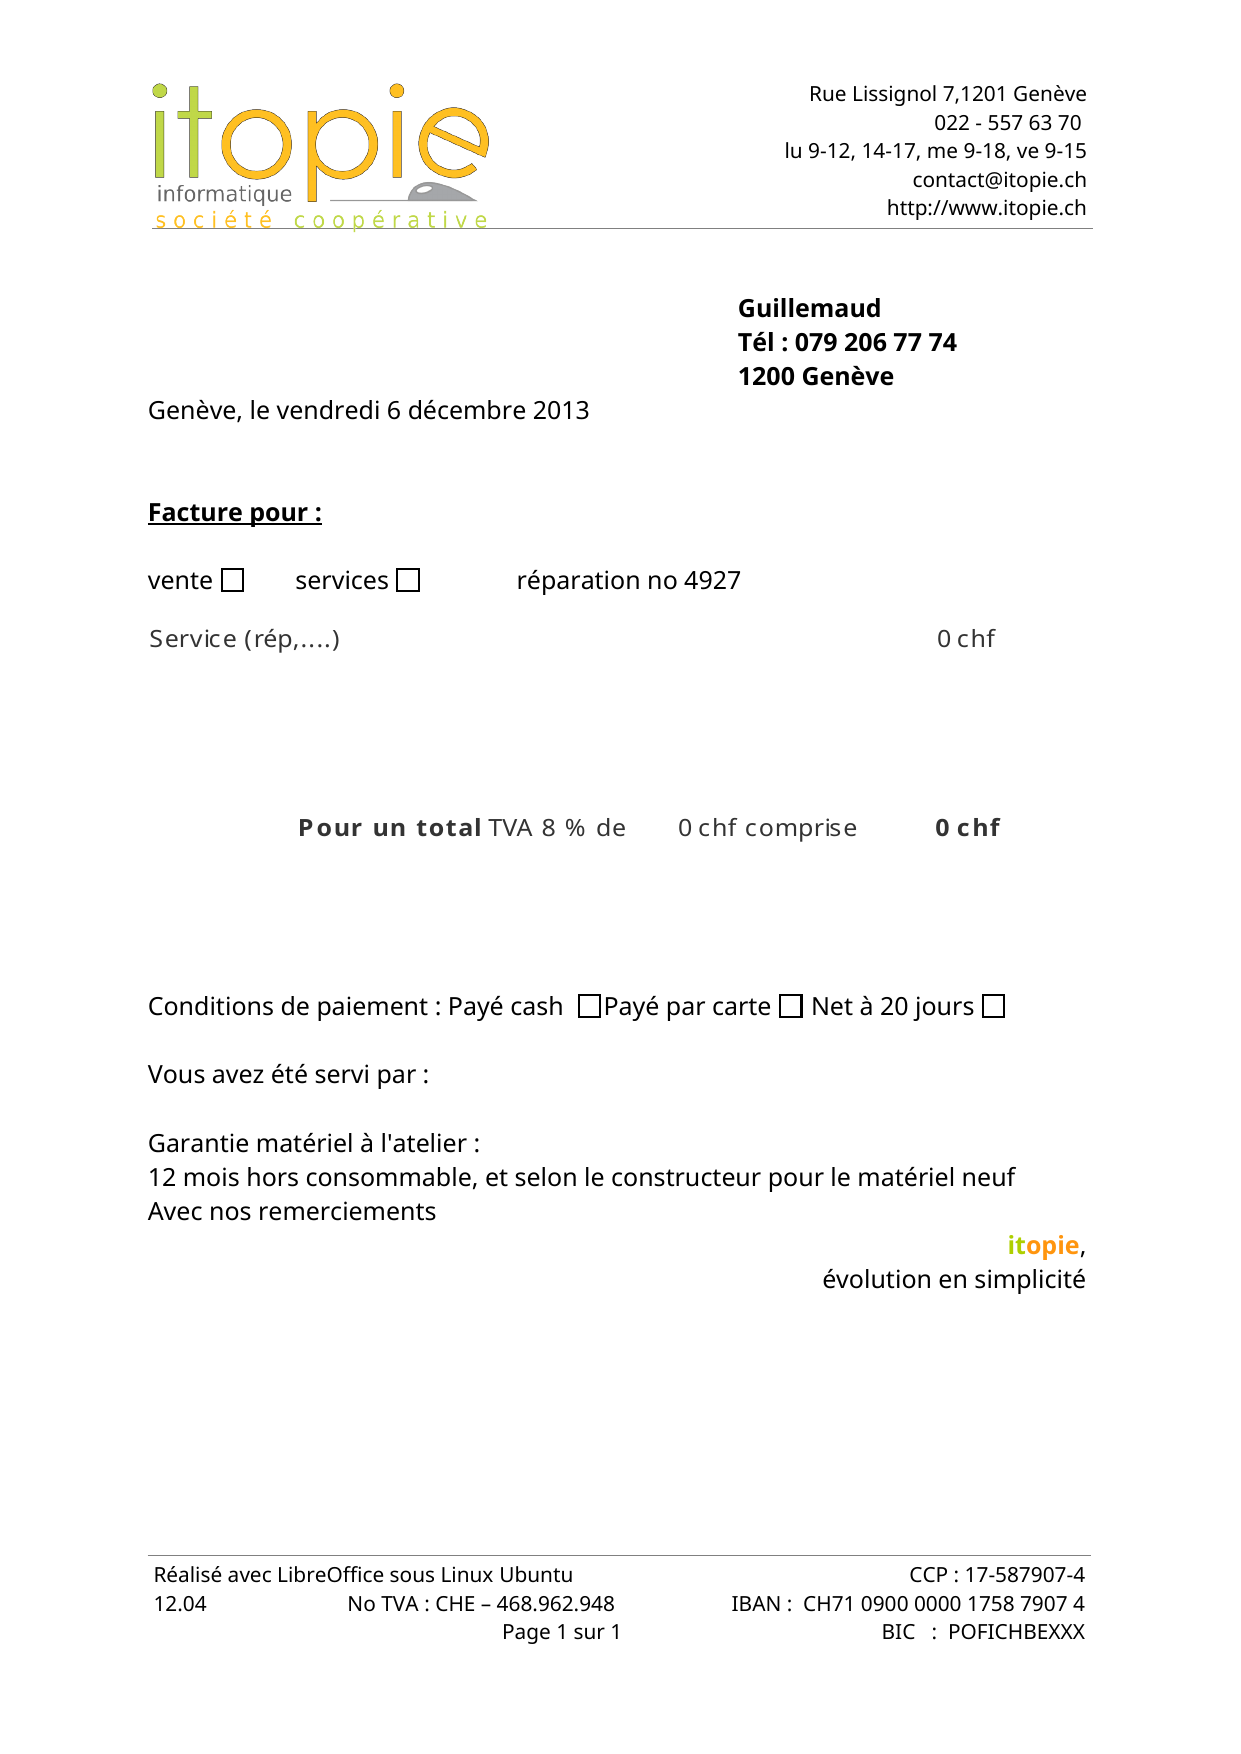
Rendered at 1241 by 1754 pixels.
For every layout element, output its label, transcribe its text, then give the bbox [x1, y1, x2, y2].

text itopie, [148, 1227, 1093, 1262]
text Garantie matériel à l'atelier : [148, 1125, 1093, 1159]
text 1200 Genève [148, 358, 1093, 392]
text Conditions de paiement : Payé cash Payé par carte Net à 20 jours [148, 989, 1093, 1023]
text Tél : 079 206 77 74 [148, 324, 1093, 358]
text Genève, le vendredi 6 décembre 2013 [148, 392, 1093, 427]
text 12 mois hors consommable, et selon le constructeur pour le matériel neuf [148, 1159, 1093, 1193]
text Facture pour : [148, 495, 1093, 529]
text Guillemaud [148, 290, 1093, 324]
text Vous avez été servi par : [148, 1057, 1093, 1091]
text Avec nos remerciements [148, 1193, 1093, 1227]
text évolution en simplicité [148, 1262, 1093, 1296]
picture [138, 72, 500, 244]
text vente services réparation no 4927 [148, 563, 1093, 597]
